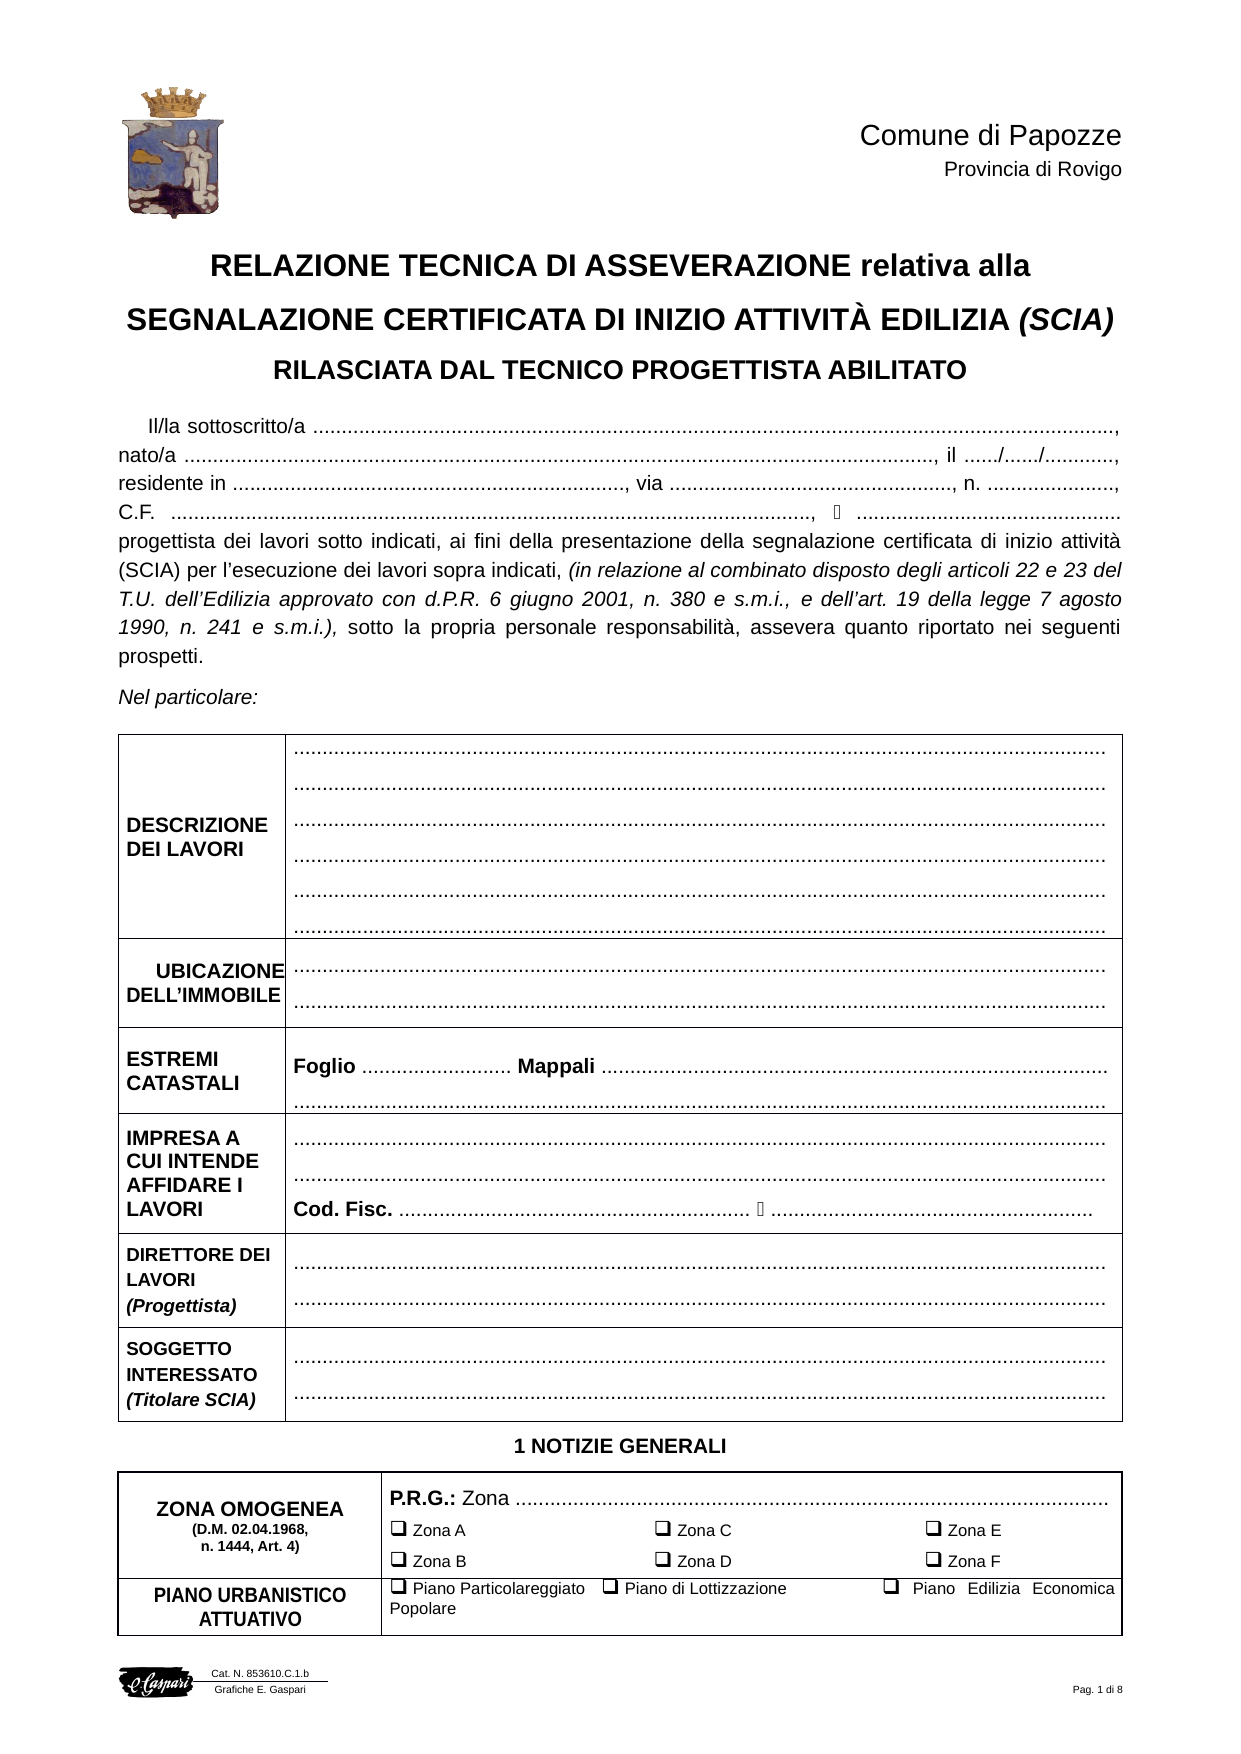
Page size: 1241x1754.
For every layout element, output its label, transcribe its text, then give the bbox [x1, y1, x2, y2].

title RELAZIONE TECNICA DI ASSEVERAZIONE relativa alla [118, 247, 1122, 283]
table_cell ESTREMI CATASTALI [119, 1028, 285, 1113]
table_header ............................................................................................................................................. ............................................................................................................................................. ............................................................................................................................................. ............................................................................................................................................. ............................................................................................................................................. ............................................................................................................................................. [286, 735, 1122, 938]
text RILASCIATA DAL TECNICO PROGETTISTA ABILITATO [118, 354, 1122, 386]
text Il/la sottoscritto/a ..........................................................................................................................................., nato/a .................................................................................................................................., il ....../....../............, residente in ...................................................................., via ................................................., n. ......................, C.F. ...............................................................................................................,  .............................................. progettista dei lavori sotto indicati, ai fini della presentazione della segnalazione certificata di inizio attività (SCIA) per l’esecuzione dei lavori sopra indicati, (in relazione al combinato disposto degli articoli 22 e 23 del T.U. dell’Edilizia approvato con d.P.R. 6 giugno 2001, n. 380 e s.m.i., e dell’art. 19 della legge 7 agosto 1990, n. 241 e s.m.i.), sotto la propria personale responsabilità, assevera quanto riportato nei seguenti prospetti. [118, 414, 1122, 668]
title Nel particolare: [118, 685, 1122, 709]
table_cell ............................................................................................................................................. ............................................................................................................................................. [286, 939, 1122, 1027]
table_cell UBICAZIONE DELL’IMMOBILE [119, 939, 285, 1027]
table_cell ............................................................................................................................................. ............................................................................................................................................. [286, 1328, 1122, 1421]
table_cell  Piano Particolareggiato  Piano di Lottizzazione  Piano Edilizia Economica Popolare [382, 1579, 1121, 1635]
table_cell ............................................................................................................................................. ............................................................................................................................................. [286, 1234, 1122, 1327]
table_cell SOGGETTO INTERESSATO (Titolare SCIA) [119, 1328, 285, 1421]
table_header ZONA OMOGENEA (D.M. 02.04.1968, n. 1444, Art. 4) [119, 1473, 381, 1578]
table_cell PIANO URBANISTICO ATTUATIVO [119, 1579, 381, 1635]
picture [122, 87, 224, 219]
table_cell IMPRESA A CUI INTENDE AFFIDARE I LAVORI [119, 1114, 285, 1232]
text Provincia di Rovigo [224, 157, 1122, 181]
title SEGNALAZIONE CERTIFICATA DI INIZIO ATTIVITÀ EDILIZIA (SCIA) [118, 301, 1122, 336]
picture [118, 1666, 194, 1698]
table_cell Foglio .......................... Mappali ........................................................................................ ............................................................................................................................................. [286, 1028, 1122, 1113]
table_cell DIRETTORE DEI LAVORI (Progettista) [119, 1234, 285, 1327]
text Comune di Papozze [224, 118, 1122, 152]
text 1 NOTIZIE GENERALI [118, 1434, 1122, 1458]
table_header DESCRIZIONE DEI LAVORI [119, 735, 285, 938]
table_header P.R.G.: Zona .......................................................................................................  Zona A  Zona C  Zona E  Zona B  Zona D  Zona F [382, 1473, 1121, 1578]
table_cell ............................................................................................................................................. ............................................................................................................................................. Cod. Fisc. .............................................................  ........................................................ [286, 1114, 1122, 1232]
